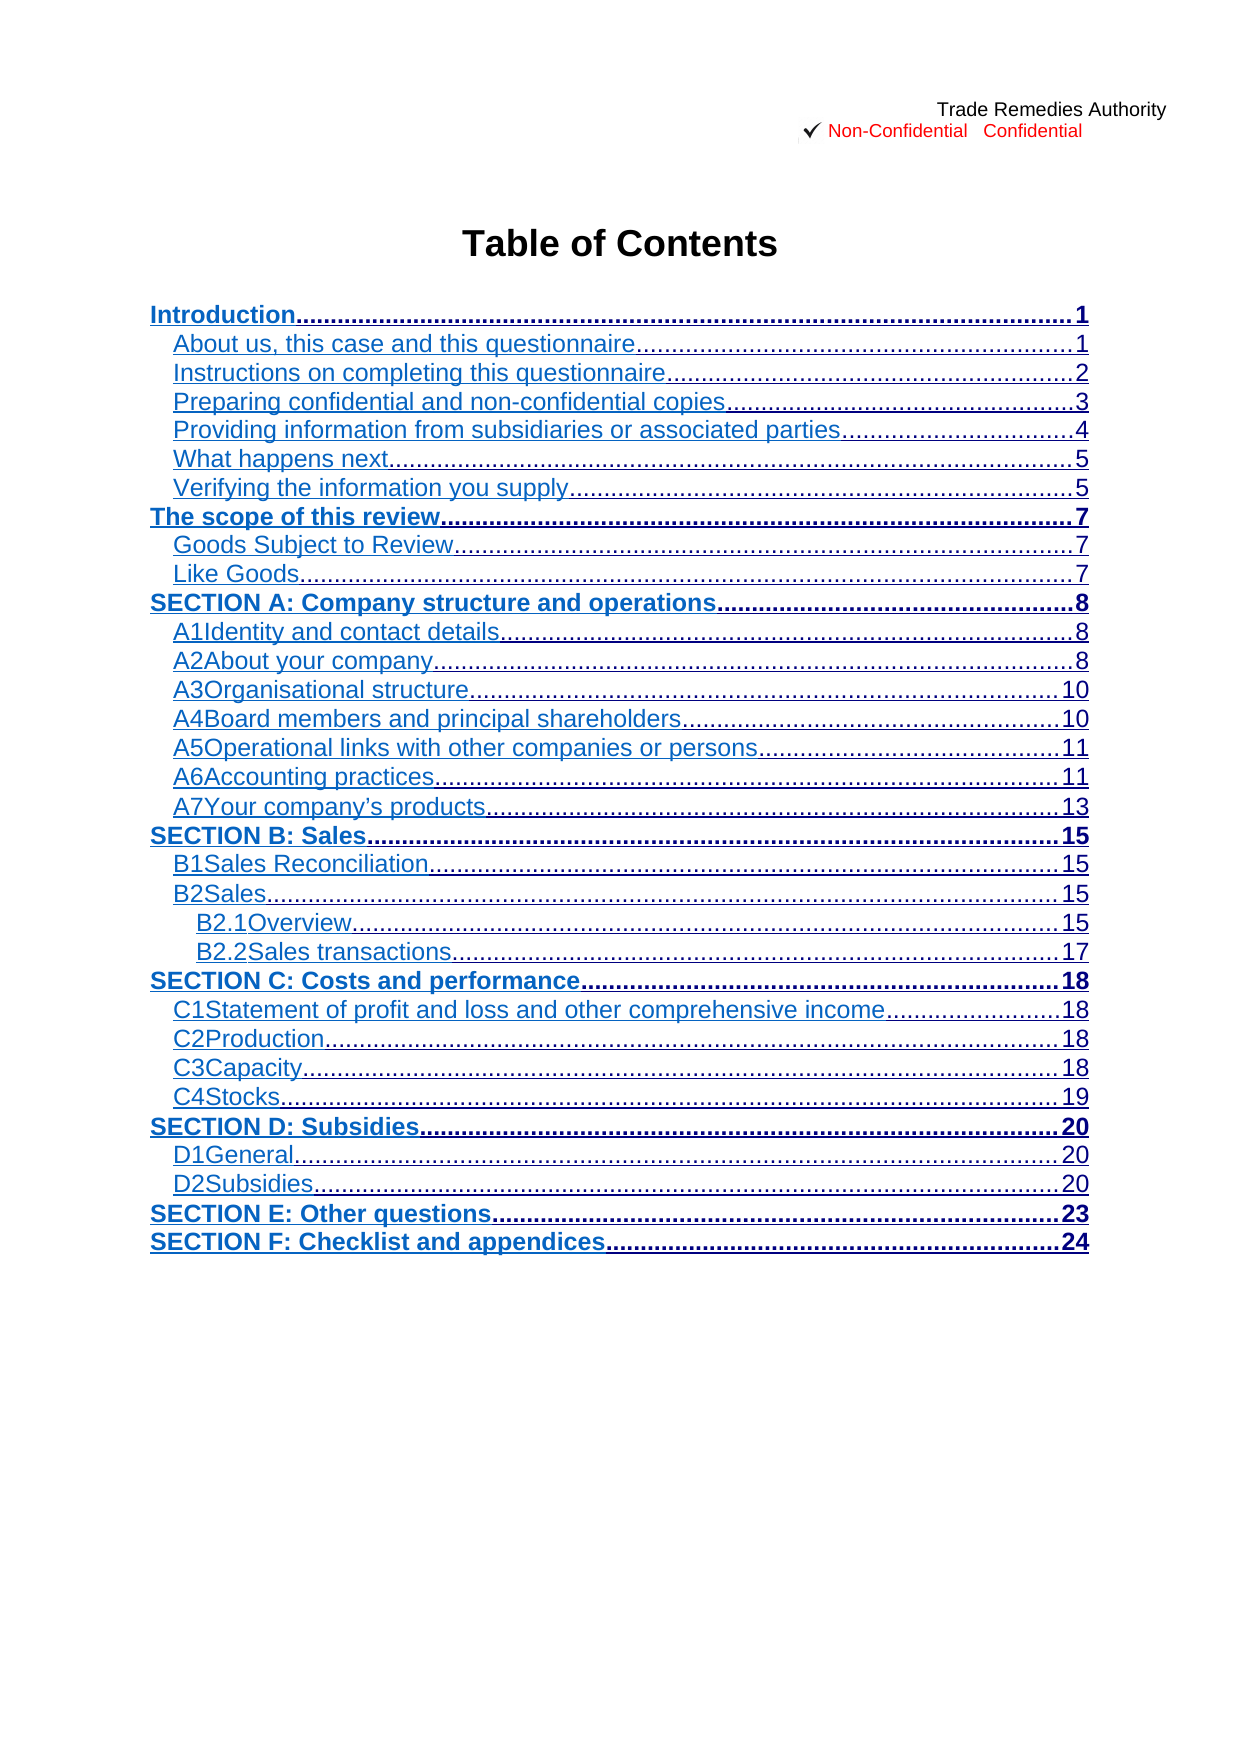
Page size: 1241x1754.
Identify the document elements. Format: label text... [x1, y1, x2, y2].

text Preparing confidential and non-confidential copies 3 [173, 387, 1090, 415]
text D1 General 20 [173, 1140, 1090, 1169]
text A7 Your company’s products 13 [173, 792, 1090, 821]
text Goods Subject to Review 7 [173, 530, 1090, 559]
text SECTION A: Company structure and operations 8 [150, 588, 1090, 617]
text A4 Board members and principal shareholders 10 [173, 704, 1090, 733]
text C1 Statement of profit and loss and other comprehensive income 18 [173, 995, 1090, 1024]
text C2 Production 18 [173, 1024, 1090, 1053]
text B1 Sales Reconciliation 15 [173, 849, 1090, 879]
text SECTION D: Subsidies 20 [150, 1112, 1090, 1140]
text Instructions on completing this questionnaire 2 [173, 358, 1090, 387]
text SECTION C: Costs and performance 18 [150, 966, 1090, 995]
text Providing information from subsidiaries or associated parties 4 [173, 415, 1090, 444]
text Verifying the information you supply 5 [173, 473, 1090, 502]
text A5 Operational links with other companies or persons 11 [173, 733, 1090, 762]
text Introduction 1 [150, 300, 1090, 329]
text About us, this case and this questionnaire 1 [173, 329, 1090, 358]
text What happens next 5 [173, 444, 1090, 473]
text B2.2 Sales transactions 17 [196, 937, 1090, 966]
subtitle Table of Contents [150, 221, 1090, 264]
text A6 Accounting practices 11 [173, 762, 1090, 792]
text B2.1 Overview 15 [196, 908, 1090, 937]
text A1 Identity and contact details 8 [173, 617, 1090, 646]
text Like Goods 7 [173, 559, 1090, 588]
text SECTION F: Checklist and appendices 24 [150, 1227, 1090, 1256]
text C3 Capacity 18 [173, 1053, 1090, 1082]
text D2 Subsidies 20 [173, 1169, 1090, 1199]
text B2 Sales 15 [173, 879, 1090, 908]
text SECTION B: Sales 15 [150, 821, 1090, 849]
text A3 Organisational structure 10 [173, 675, 1090, 704]
text C4 Stocks 19 [173, 1082, 1090, 1112]
text SECTION E: Other questions 23 [150, 1199, 1090, 1227]
text The scope of this review 7 [150, 502, 1090, 530]
text A2 About your company 8 [173, 646, 1090, 675]
